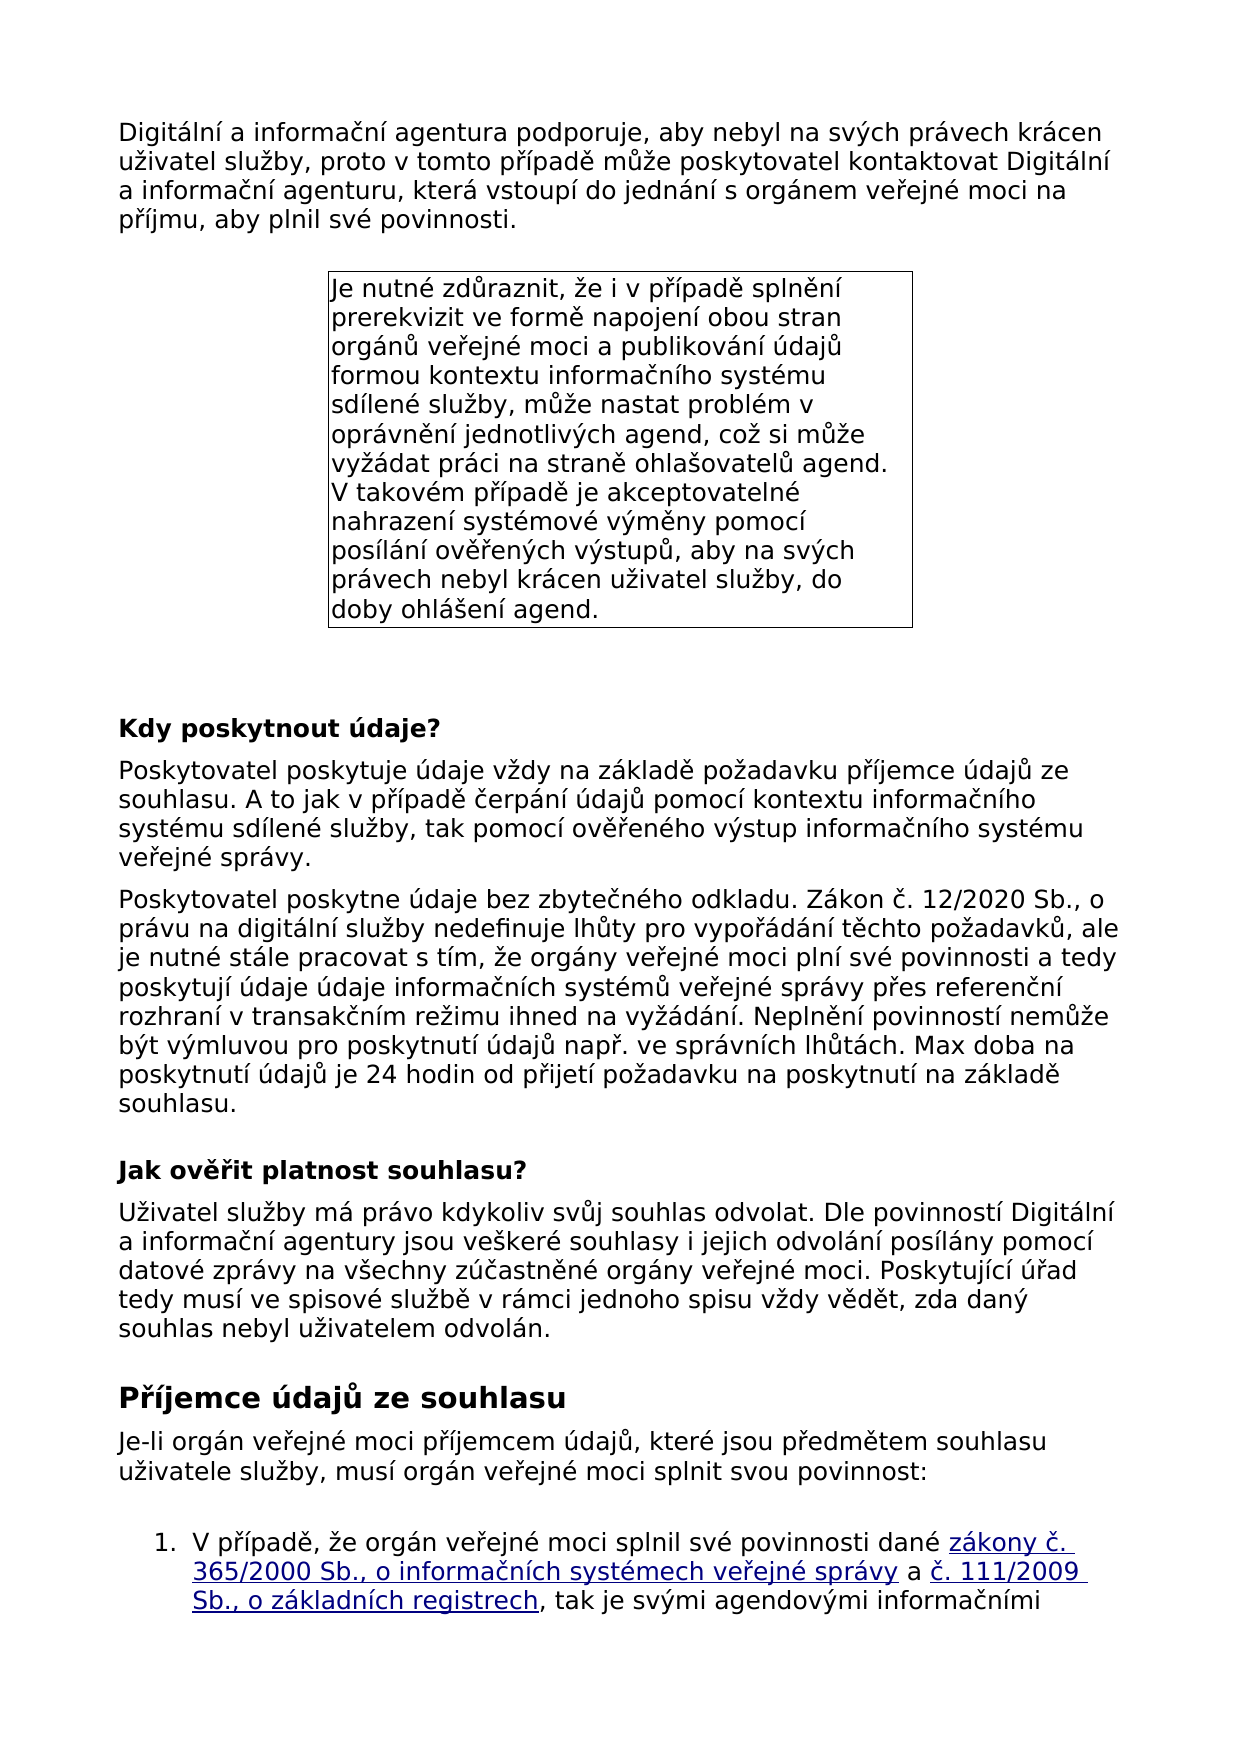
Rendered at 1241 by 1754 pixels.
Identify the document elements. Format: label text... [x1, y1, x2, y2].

text Je-li orgán veřejné moci příjemcem údajů, které jsou předmětem souhlasu uživatele služby, musí orgán veřejné moci splnit svou povinnost: [118, 1427, 1122, 1486]
subtitle Jak ověřit platnost souhlasu? [118, 1156, 1122, 1185]
table_header Je nutné zdůraznit, že i v případě splnění prerekvizit ve formě napojení obou stran orgánů veřejné moci a publikování údajů formou kontextu informačního systému sdílené služby, může nastat problém v oprávnění jednotlivých agend, což si může vyžádat práci na straně ohlašovatelů agend. V takovém případě je akceptovatelné nahrazení systémové výměny pomocí posílání ověřených výstupů, aby na svých právech nebyl krácen uživatel služby, do doby ohlášení agend. [329, 272, 912, 627]
text Poskytovatel poskytne údaje bez zbytečného odkladu. Zákon č. 12/2020 Sb., o právu na digitální služby nedefinuje lhůty pro vypořádání těchto požadavků, ale je nutné stále pracovat s tím, že orgány veřejné moci plní své povinnosti a tedy poskytují údaje údaje informačních systémů veřejné správy přes referenční rozhraní v transakčním režimu ihned na vyžádání. Neplnění povinností nemůže být výmluvou pro poskytnutí údajů např. ve správních lhůtách. Max doba na poskytnutí údajů je 24 hodin od přijetí požadavku na poskytnutí na základě souhlasu. [118, 885, 1122, 1118]
subtitle Příjemce údajů ze souhlasu [118, 1381, 1122, 1415]
text Digitální a informační agentura podporuje, aby nebyl na svých právech krácen uživatel služby, proto v tomto případě může poskytovatel kontaktovat Digitální a informační agenturu, která vstoupí do jednání s orgánem veřejné moci na příjmu, aby plnil své povinnosti. [118, 118, 1122, 235]
list V případě, že orgán veřejné moci splnil své povinnosti dané zákony č. 365/2000 Sb., o informačních systémech veřejné správy a č. 111/2009 Sb., o základních registrech, tak je svými agendovými informačními [177, 1528, 1122, 1615]
subtitle Kdy poskytnout údaje? [118, 714, 1122, 743]
text Uživatel služby má právo kdykoliv svůj souhlas odvolat. Dle povinností Digitální a informační agentury jsou veškeré souhlasy i jejich odvolání posílány pomocí datové zprávy na všechny zúčastněné orgány veřejné moci. Poskytující úřad tedy musí ve spisové službě v rámci jednoho spisu vždy vědět, zda daný souhlas nebyl uživatelem odvolán. [118, 1198, 1122, 1343]
text Poskytovatel poskytuje údaje vždy na základě požadavku příjemce údajů ze souhlasu. A to jak v případě čerpání údajů pomocí kontextu informačního systému sdílené služby, tak pomocí ověřeného výstup informačního systému veřejné správy. [118, 756, 1122, 873]
